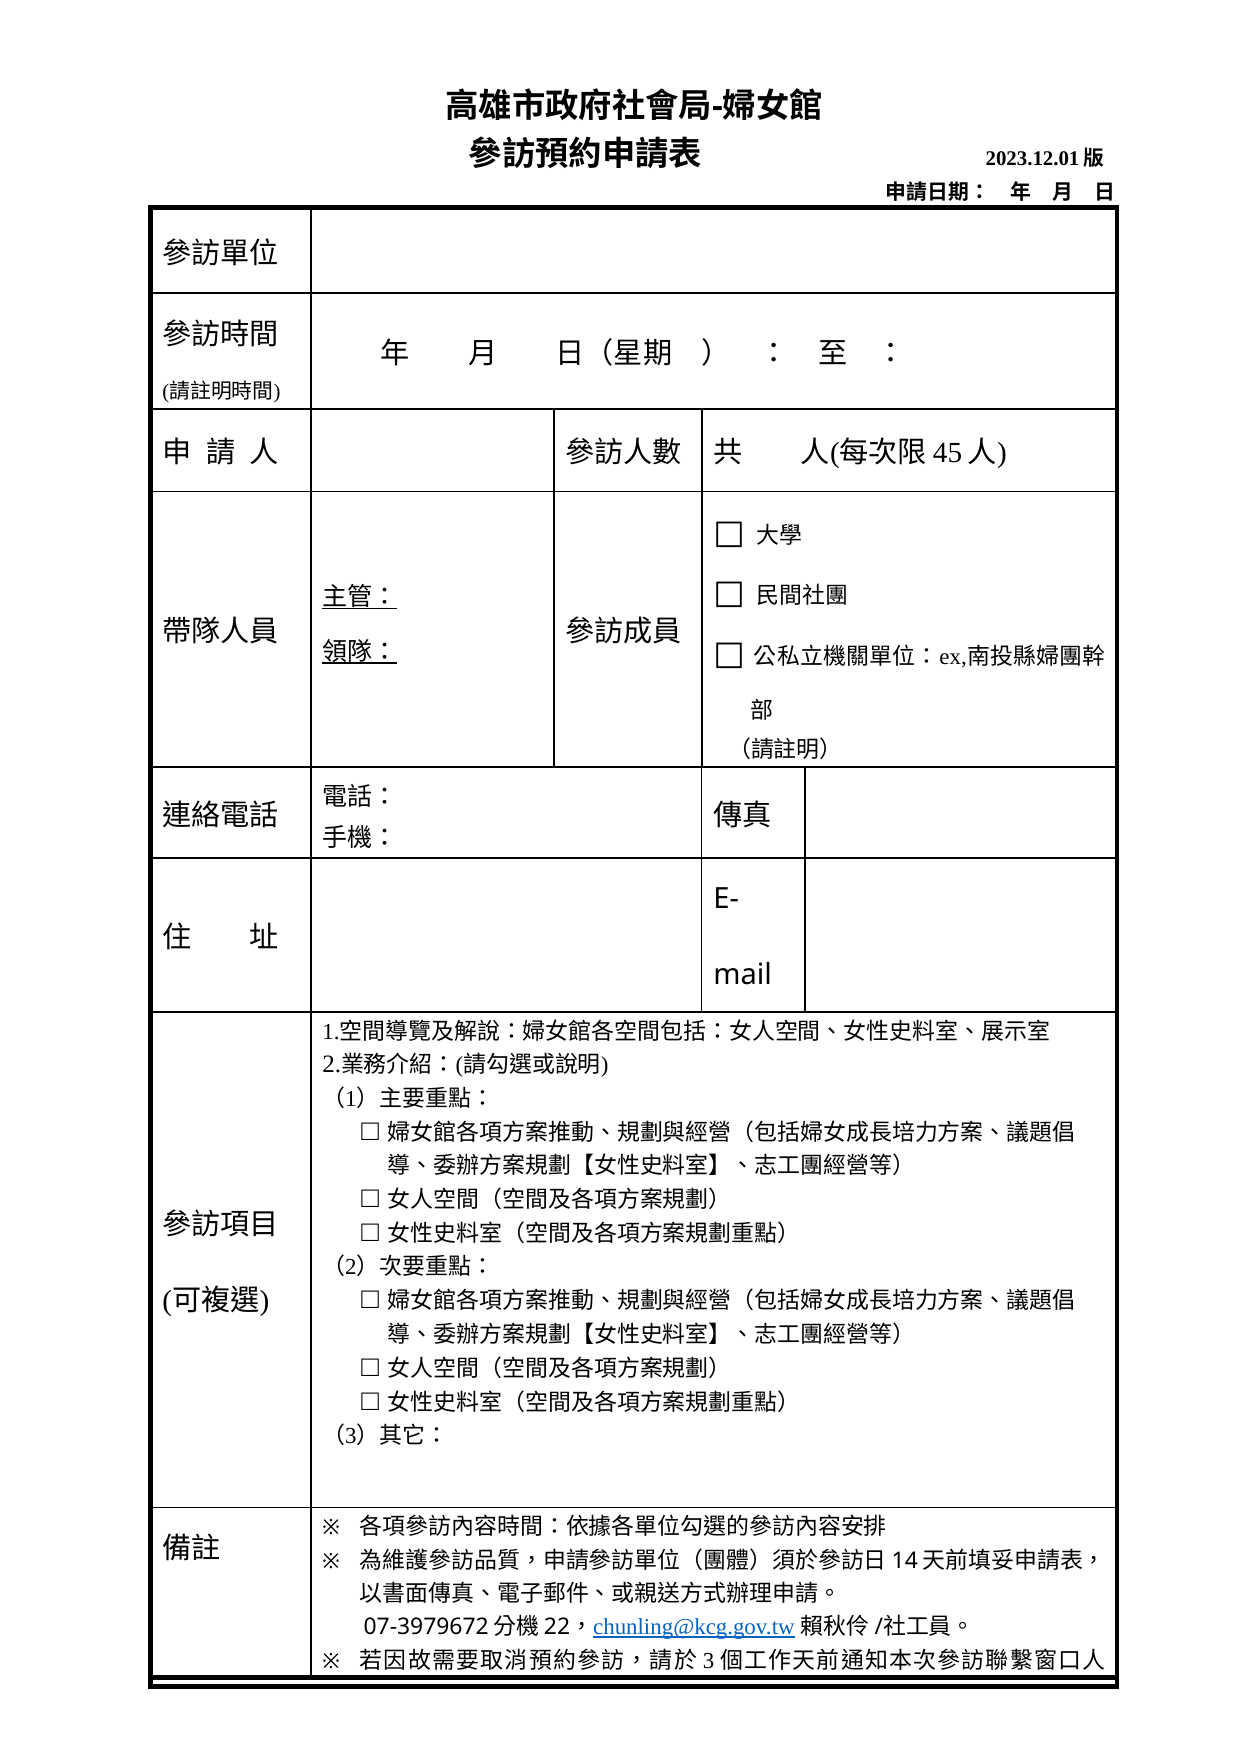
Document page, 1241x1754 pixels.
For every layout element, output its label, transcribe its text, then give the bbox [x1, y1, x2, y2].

table_cell 申請人 [153, 410, 310, 491]
table_header [312, 210, 1115, 292]
table_cell [312, 859, 701, 1011]
table_cell 共 人(每次限45人) [703, 410, 1115, 491]
table_cell E-mail [702, 859, 804, 1011]
table_cell 參訪人數 [555, 410, 701, 491]
table_cell 電話： 手機： [312, 768, 701, 857]
table_header 參訪單位 [153, 210, 310, 292]
table_cell 住址 [153, 859, 310, 1011]
table_cell 帶隊人員 [153, 492, 310, 766]
table_cell 參訪時間 (請註明時間) [153, 294, 310, 408]
table_cell [806, 768, 1115, 857]
table_cell 參訪項目 (可複選) [153, 1013, 310, 1507]
table_cell □ 大學 □ 民間社團 □ 公私立機關單位：ex,南投縣婦團幹部 （請註明） [703, 492, 1115, 766]
table_header [153, 1680, 1115, 1684]
table_cell [806, 859, 1115, 1011]
table_cell 備註 [153, 1508, 310, 1675]
table_cell 年 月 日（星期 ） ： 至 ： [312, 294, 1115, 408]
table_header 高雄市政府社會局-婦女館 參訪預約申請表 2023.12.01版 申請日期： 年 月 日 [150, 75, 1118, 205]
table_cell 傳真 [702, 768, 804, 857]
table_cell [312, 410, 553, 491]
table_cell 各項參訪內容時間：依據各單位勾選的參訪內容安排 為維護參訪品質，申請參訪單位（團體）須於參訪日14天前填妥申請表，以書面傳真、電子郵件、或親送方式辦理申請。 07-3979672分機22，chunling@kcg.gov.tw 賴秋伶 /社工員。 若因故需要取消預約參訪，請於3個工作天前通知本次參訪聯繫窗口人員。 中心地址：高雄市三民區九如一路777號(科學工藝博物館南館旁) 預約資料請確實詳填以確保權益。 本館開放參訪時間為週二至週六上午9時至12時，下午2時至5時，週日、週一及國定假日不受理參訪。 原排定參訪日期如因業務需要或特殊原因無法如期舉行，本館將通知請申請參訪單位延期，另擇日辦理。 [312, 1508, 1115, 1675]
table_cell 參訪成員 [555, 492, 701, 766]
table_cell 空間導覽及解說：婦女館各空間包括：女人空間、女性史料室、展示室 業務介紹：(請勾選或說明) （1）主要重點： 婦女館各項方案推動、規劃與經營（包括婦女成長培力方案、議題倡導、委辦方案規劃【女性史料室】、志工團經營等） 女人空間（空間及各項方案規劃） 女性史料室（空間及各項方案規劃重點） （2）次要重點： 婦女館各項方案推動、規劃與經營（包括婦女成長培力方案、議題倡導、委辦方案規劃【女性史料室】、志工團經營等） 女人空間（空間及各項方案規劃） 女性史料室（空間及各項方案規劃重點） （3）其它： [312, 1013, 1115, 1507]
table_cell 連絡電話 [153, 768, 310, 857]
table_cell 主管： 領隊： [312, 492, 553, 766]
